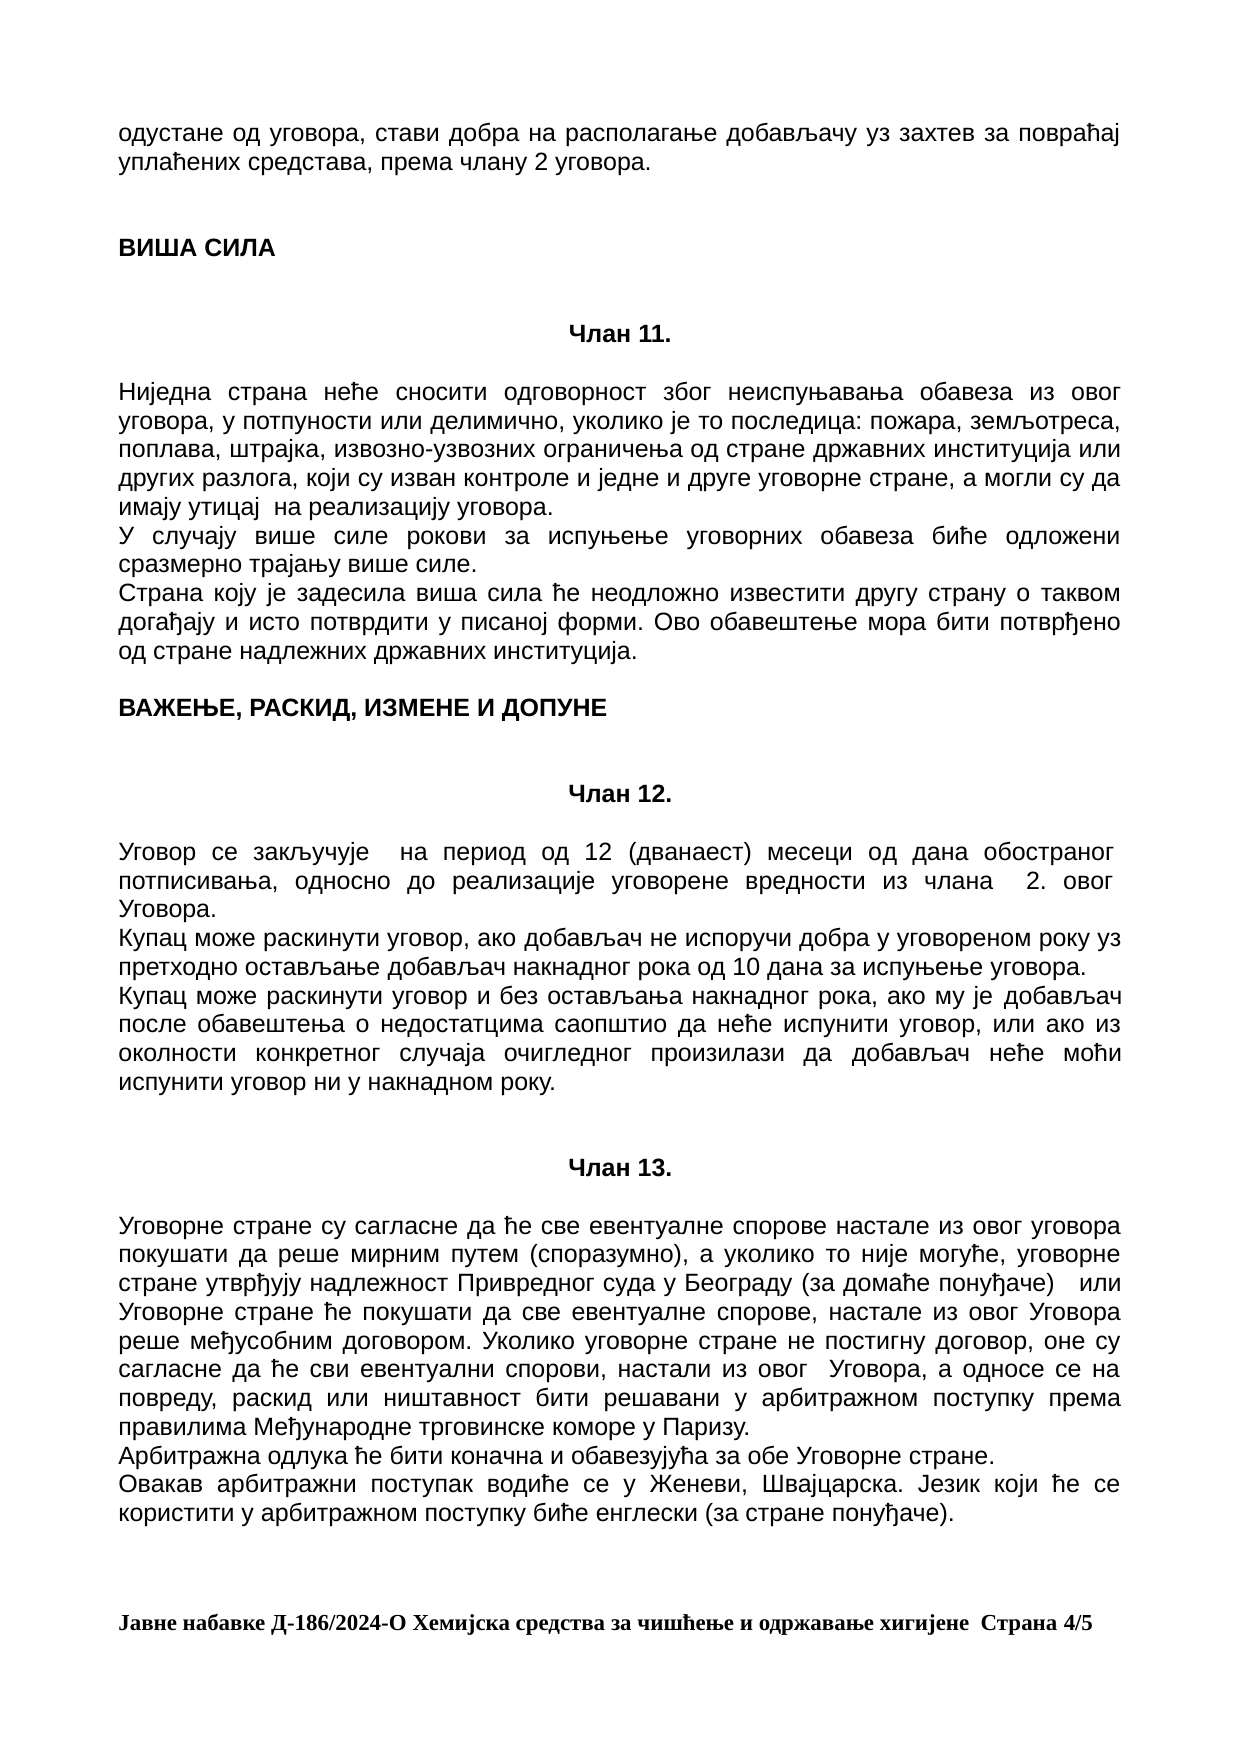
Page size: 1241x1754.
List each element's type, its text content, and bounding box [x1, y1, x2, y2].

text Ниједна страна неће сносити одговорност због неиспуњавања обавеза из овог уговора, у потпуности или делимично, уколико је то последица: пожара, земљотреса, поплава, штрајка, извозно-узвозних ограничења од стране државних институција или других разлога, који су изван контроле и једне и друге уговорне стране, а могли су да имају утицај на реализацију уговора. [118, 377, 1122, 521]
text Овакав арбитражни поступак водиће се у Женеви, Швајцарска. Језик који ће се користити у арбитражном поступку биће енглески (за стране понуђаче). [118, 1469, 1122, 1527]
text Члан 13. [118, 1153, 1122, 1182]
text Члан 12. [118, 779, 1122, 808]
text Уговорне стране су сагласне да ће све евентуалне спорове настале из овог уговора покушати да реше мирним путем (споразумно), а уколико то није могуће, уговорне стране утврђују надлежност Привредног суда у Београду (за домаће понуђаче) или Уговорне стране ће покушати да све евентуалне спорове, настале из овог Уговора реше међусобним договором. Уколико уговорне стране не постигну договор, оне су сагласне да ће сви евентуални спорови, настали из овог Уговора, а односе се на повреду, раскид или ништавност бити решавани у арбитражном поступку према правилима Међународне трговинске коморе у Паризу. [118, 1211, 1122, 1441]
text Члан 11. [118, 319, 1122, 348]
text Арбитражна одлука ће бити коначна и обавезујућа за обе Уговорне стране. [118, 1441, 1122, 1469]
text У случају више силе рокови за испуњење уговорних обавеза биће одложени сразмерно трајању више силе. [118, 521, 1122, 578]
text Купац може раскинути уговор и без остављања накнадног рока, ако му је добављач после обавештења о недостатцима саопштио да неће испунити уговор, или ако из околности конкретног случаја очигледног произилази да добављач неће моћи испунити уговор ни у накнадном року. [118, 981, 1122, 1096]
text одустане од уговора, стави добра на располагање добављачу уз захтев за повраћај уплаћених средстава, према члану 2 уговора. [118, 118, 1122, 176]
text ВИША СИЛА [118, 233, 1122, 262]
text Уговор се закључује на период од 12 (дванаест) месеци од дана обостраног потписивања, односно до реализације уговорене вредности из члана 2. овог Уговора. [118, 837, 1114, 923]
text Купац може раскинути уговор, ако добављач не испоручи добра у уговореном року уз претходно остављање добављач накнадног рока од 10 дана за испуњење уговора. [118, 923, 1122, 981]
text ВАЖЕЊЕ, РАСКИД, ИЗМЕНЕ И ДОПУНЕ [118, 693, 1122, 722]
text Страна коју је задесила виша сила ће неодложно известити другу страну о таквом догађају и исто потврдити у писаној форми. Ово обавештење мора бити потврђено од стране надлежних државних институција. [118, 578, 1122, 664]
